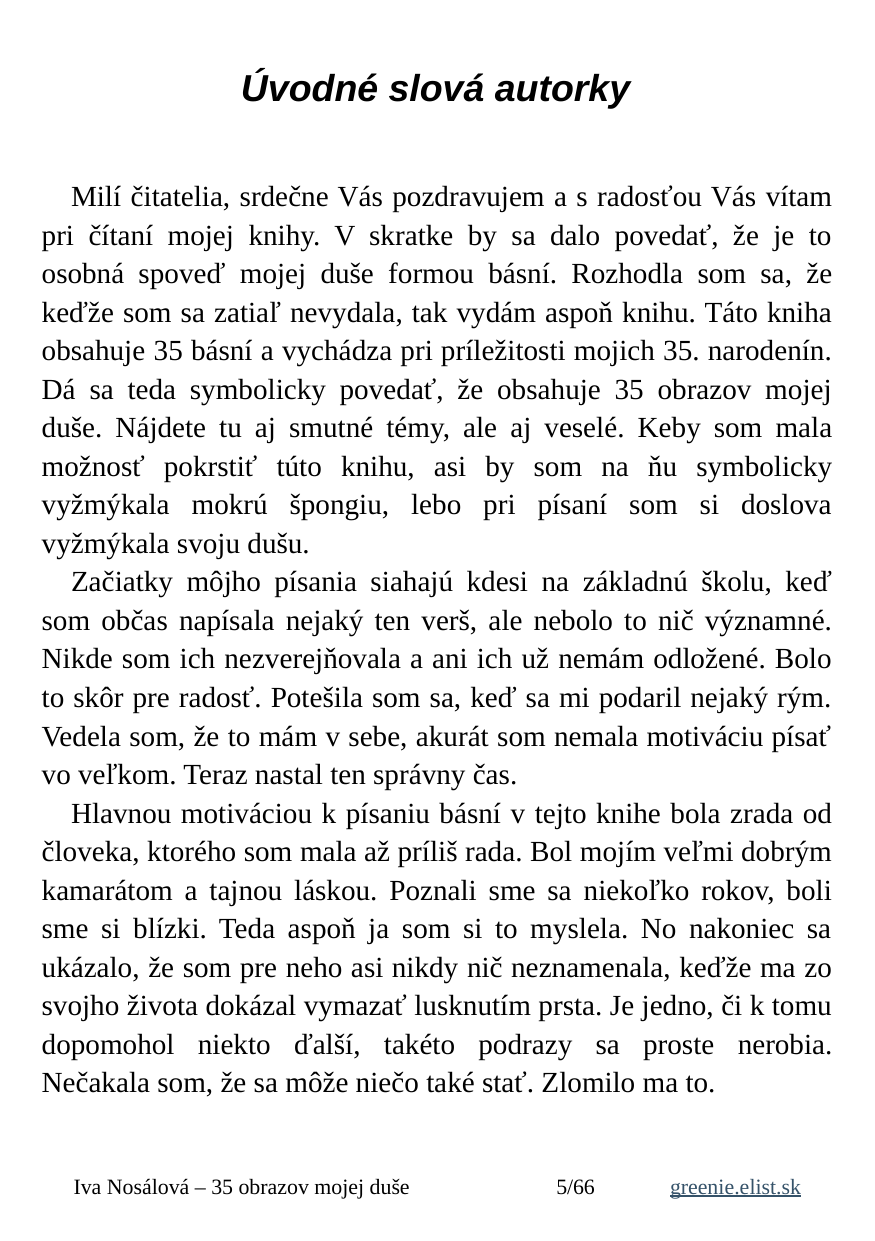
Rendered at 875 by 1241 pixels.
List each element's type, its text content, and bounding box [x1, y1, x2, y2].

text Začiatky môjho písania siahajú kdesi na základnú školu, keď som občas napísala nejaký ten verš, ale nebolo to nič významné. Nikde som ich nezverejňovala a ani ich už nemám odložené. Bolo to skôr pre radosť. Potešila som sa, keď sa mi podaril nejaký rým. Vedela som, že to mám v sebe, akurát som nemala motiváciu písať vo veľkom. Teraz nastal ten správny čas. [41, 564, 833, 791]
subtitle Úvodné slová autorky [41, 66, 833, 109]
text Hlavnou motiváciou k písaniu básní v tejto knihe bola zrada od človeka, ktorého som mala až príliš rada. Bol mojím veľmi dobrým kamarátom a tajnou láskou. Poznali sme sa niekoľko rokov, boli sme si blízki. Teda aspoň ja som si to myslela. No nakoniec sa ukázalo, že som pre neho asi nikdy nič neznamenala, keďže ma zo svojho života dokázal vymazať lusknutím prsta. Je jedno, či k tomu dopomohol niekto ďalší, takéto podrazy sa proste nerobia. Nečakala som, že sa môže niečo také stať. Zlomilo ma to. [41, 796, 833, 1099]
text Milí čitatelia, srdečne Vás pozdravujem a s radosťou Vás vítam pri čítaní mojej knihy. V skratke by sa dalo povedať, že je to osobná spoveď mojej duše formou básní. Rozhodla som sa, že keďže som sa zatiaľ nevydala, tak vydám aspoň knihu. Táto kniha obsahuje 35 básní a vychádza pri príležitosti mojich 35. narodenín. Dá sa teda symbolicky povedať, že obsahuje 35 obrazov mojej duše. Nájdete tu aj smutné témy, ale aj veselé. Keby som mala možnosť pokrstiť túto knihu, asi by som na ňu symbolicky vyžmýkala mokrú špongiu, lebo pri písaní som si doslova vyžmýkala svoju dušu. [41, 179, 833, 559]
